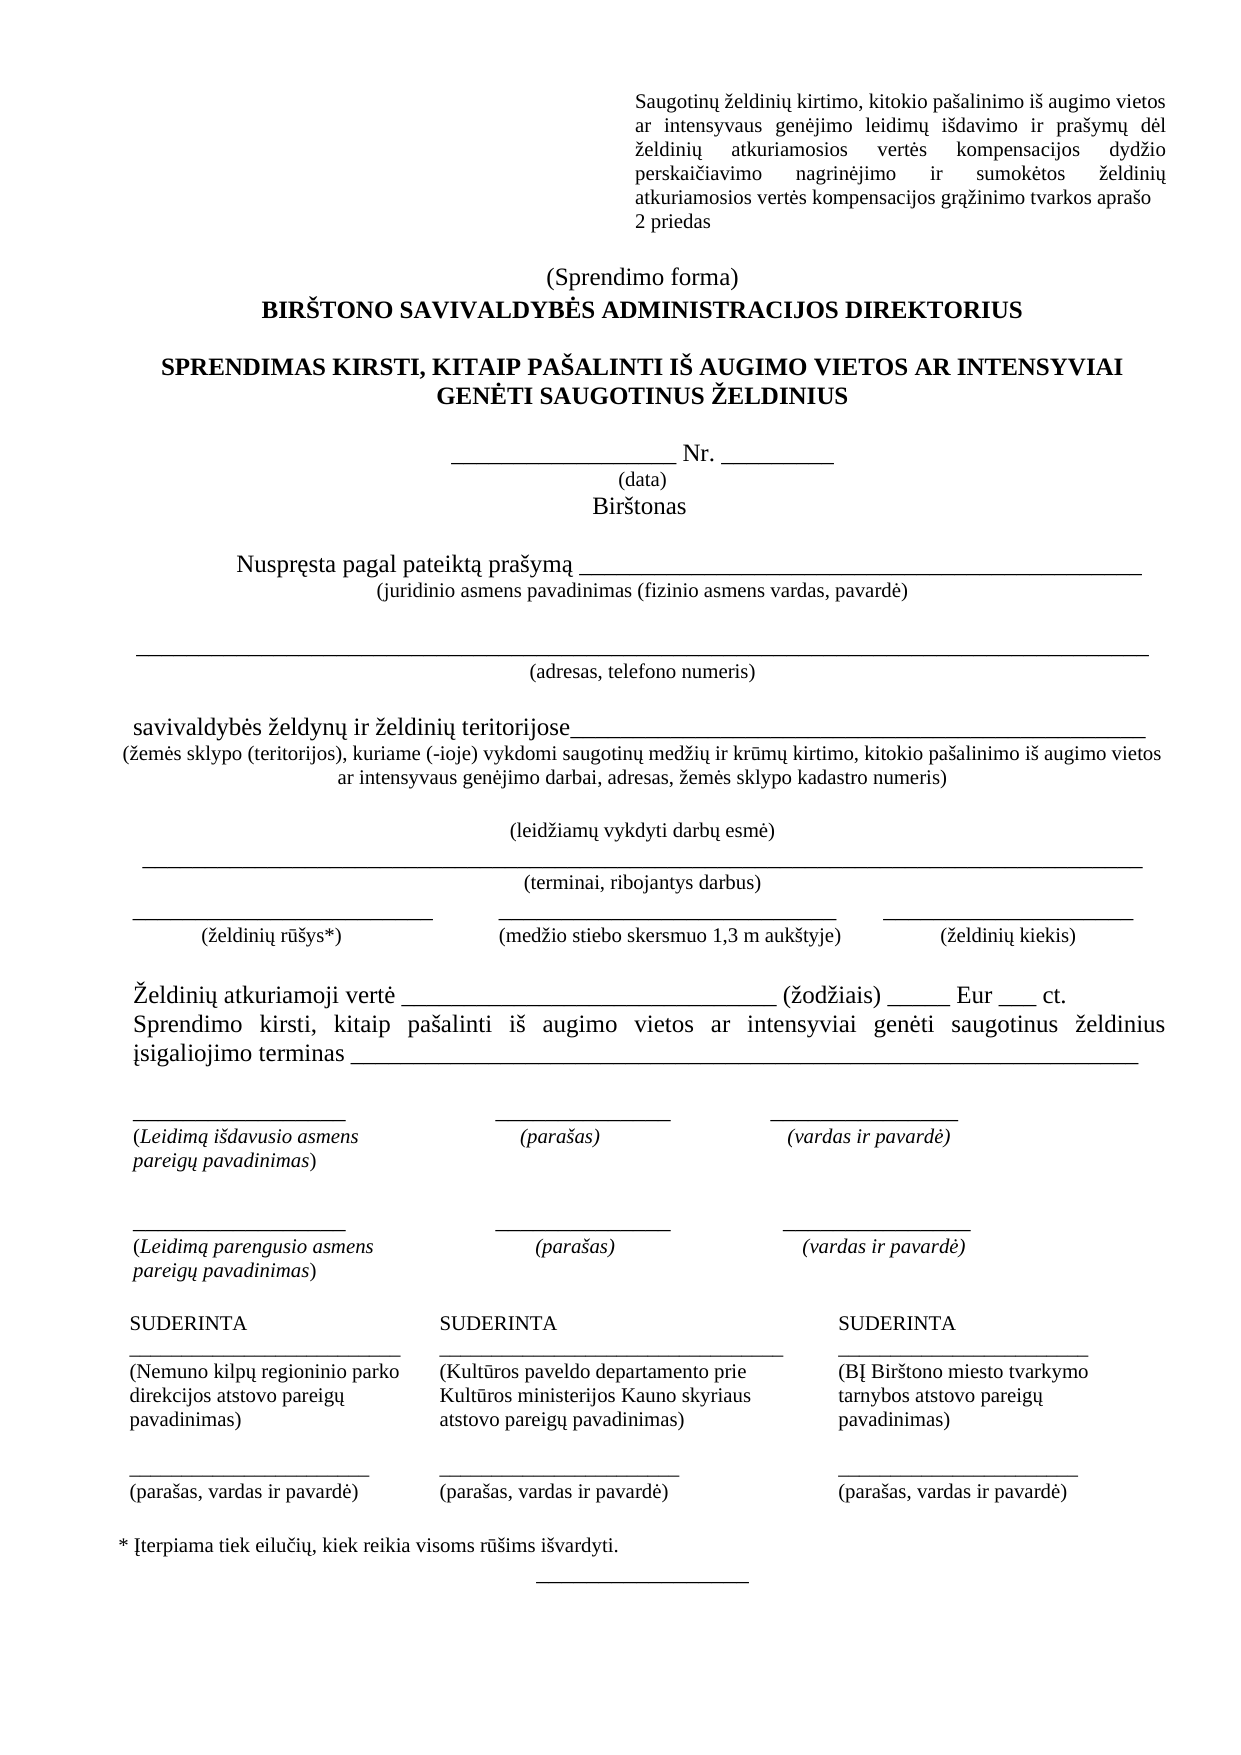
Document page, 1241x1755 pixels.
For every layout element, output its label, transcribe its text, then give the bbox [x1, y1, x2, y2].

text * Įterpiama tiek eilučių, kiek reikia visoms rūšims išvardyti. [118, 1533, 1167, 1557]
text Saugotinų želdinių kirtimo, kitokio pašalinimo iš augimo vietos ar intensyvaus genėjimo leidimų išdavimo ir prašymų dėl želdinių atkuriamosios vertės kompensacijos dydžio perskaičiavimo nagrinėjimo ir sumokėtos želdinių atkuriamosios vertės kompensacijos grąžinimo tvarkos aprašo [635, 88, 1167, 209]
text (Sprendimo forma) [118, 262, 1167, 290]
text Birštonas [118, 491, 1167, 520]
text (leidžiamų vykdyti darbų esmė) [118, 817, 1167, 842]
text pareigų pavadinimas) [133, 1258, 1137, 1282]
text __________________ Nr. _________ [118, 438, 1167, 467]
text savivaldybės želdynų ir želdinių teritorijose______________________________________________ [133, 712, 1167, 741]
text _________________ ______________ _______________ [133, 1205, 1137, 1234]
table_header SUDERINTA _________________________________ (Kultūros paveldo departamento prie Kultūros ministerijos Kauno skyriaus atstovo pareigų pavadinimas) _______________________ (parašas, vardas ir pavardė) [428, 1311, 827, 1509]
table_header SUDERINTA ________________________ (BĮ Birštono miesto tvarkymo tarnybos atstovo pareigų pavadinimas) _______________________ (parašas, vardas ir pavardė) [827, 1311, 1137, 1509]
text (Leidimą išdavusio asmens (parašas) (vardas ir pavardė) [133, 1124, 1137, 1148]
table_header SUDERINTA __________________________ (Nemuno kilpų regioninio parko direkcijos atstovo pareigų pavadinimas) _______________________ (parašas, vardas ir pavardė) [118, 1311, 428, 1509]
text (terminai, ribojantys darbus) [118, 870, 1167, 894]
text _________________ ______________ _______________ [133, 1095, 1137, 1124]
text BIRŠTONO SAVIVALDYBĖS ADMINISTRACIJOS DIREKTORIUS [118, 295, 1167, 323]
text (juridinio asmens pavadinimas (fizinio asmens vardas, pavardė) [118, 577, 1167, 602]
table_header ___________________________ (medžio stiebo skersmuo 1,3 m aukštyje) [488, 894, 872, 980]
text SPRENDIMAS KIRSTI, KITAIP PAŠALINTI IŠ AUGIMO VIETOS AR INTENSYVIAI GENĖTI SAUGOTINUS ŽELDINIUS [118, 352, 1167, 410]
text (žemės sklypo (teritorijos), kuriame (-ioje) vykdomi saugotinų medžių ir krūmų kirtimo, kitokio pašalinimo iš augimo vietos ar intensyvaus genėjimo darbai, adresas, žemės sklypo kadastro numeris) [118, 741, 1167, 789]
text (adresas, telefono numeris) [118, 659, 1167, 683]
table_header ________________________ (želdinių rūšys*) [118, 894, 487, 980]
text Nuspręsta pagal pateiktą prašymą _____________________________________________ [118, 549, 1167, 577]
text 2 priedas [635, 209, 1167, 233]
text Želdinių atkuriamoji vertė ______________________________ (žodžiais) _____ Eur ___ ct. [133, 980, 1167, 1009]
text pareigų pavadinimas) [133, 1148, 1137, 1172]
text _________________________________________________________________________________ [118, 630, 1167, 659]
table_header ____________________(želdinių kiekis) [872, 894, 1144, 980]
text (data) [118, 467, 1167, 491]
text Sprendimo kirsti, kitaip pašalinti iš augimo vietos ar intensyviai genėti saugotinus želdinius įsigaliojimo terminas _______________________________________________________________ [133, 1009, 1167, 1067]
text _________________ [118, 1557, 1167, 1586]
text (Leidimą parengusio asmens (parašas) (vardas ir pavardė) [133, 1234, 1137, 1258]
text ________________________________________________________________________________ [118, 842, 1167, 870]
